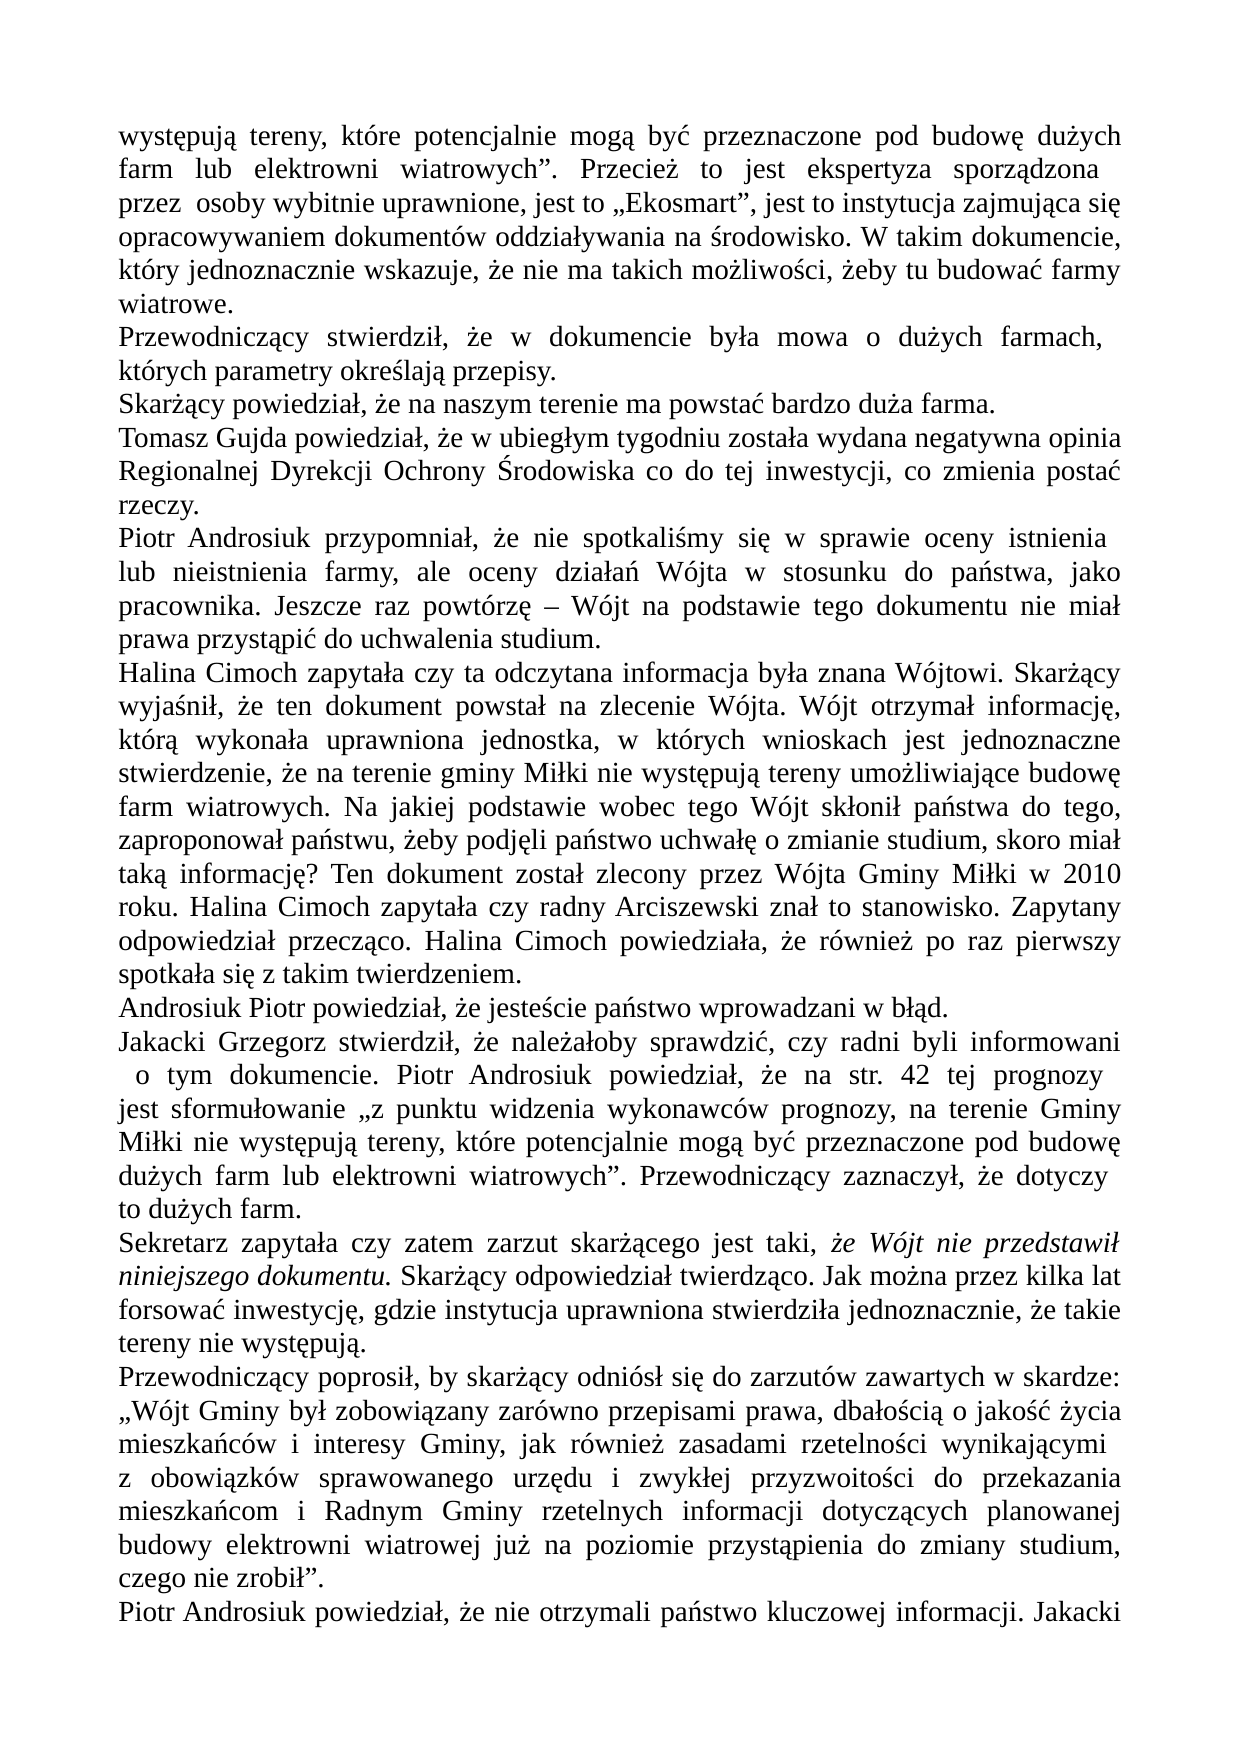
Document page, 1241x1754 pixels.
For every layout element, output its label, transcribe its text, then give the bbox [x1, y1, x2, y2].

text występują tereny, które potencjalnie mogą być przeznaczone pod budowę dużych farm lub elektrowni wiatrowych”. Przecież to jest ekspertyza sporządzona przez osoby wybitnie uprawnione, jest to „Ekosmart”, jest to instytucja zajmująca się opracowywaniem dokumentów oddziaływania na środowisko. W takim dokumencie, który jednoznacznie wskazuje, że nie ma takich możliwości, żeby tu budować farmy wiatrowe. [118, 118, 1122, 319]
text Przewodniczący stwierdził, że w dokumencie była mowa o dużych farmach, których parametry określają przepisy. [118, 319, 1122, 386]
text Androsiuk Piotr powiedział, że jesteście państwo wprowadzani w błąd. [118, 990, 1122, 1024]
text Sekretarz zapytała czy zatem zarzut skarżącego jest taki, że Wójt nie przedstawił niniejszego dokumentu. Skarżący odpowiedział twierdząco. Jak można przez kilka lat forsować inwestycję, gdzie instytucja uprawniona stwierdziła jednoznacznie, że takie tereny nie występują. [118, 1225, 1122, 1359]
text Piotr Androsiuk przypomniał, że nie spotkaliśmy się w sprawie oceny istnienia lub nieistnienia farmy, ale oceny działań Wójta w stosunku do państwa, jako pracownika. Jeszcze raz powtórzę – Wójt na podstawie tego dokumentu nie miał prawa przystąpić do uchwalenia studium. [118, 521, 1122, 655]
text Przewodniczący poprosił, by skarżący odniósł się do zarzutów zawartych w skardze: „Wójt Gminy był zobowiązany zarówno przepisami prawa, dbałością o jakość życia mieszkańców i interesy Gminy, jak również zasadami rzetelności wynikającymi z obowiązków sprawowanego urzędu i zwykłej przyzwoitości do przekazania mieszkańcom i Radnym Gminy rzetelnych informacji dotyczących planowanej budowy elektrowni wiatrowej już na poziomie przystąpienia do zmiany studium, czego nie zrobił”. [118, 1359, 1122, 1594]
text Tomasz Gujda powiedział, że w ubiegłym tygodniu została wydana negatywna opinia Regionalnej Dyrekcji Ochrony Środowiska co do tej inwestycji, co zmienia postać rzeczy. [118, 420, 1122, 521]
text Jakacki Grzegorz stwierdził, że należałoby sprawdzić, czy radni byli informowani o tym dokumencie. Piotr Androsiuk powiedział, że na str. 42 tej prognozy jest sformułowanie „z punktu widzenia wykonawców prognozy, na terenie Gminy Miłki nie występują tereny, które potencjalnie mogą być przeznaczone pod budowę dużych farm lub elektrowni wiatrowych”. Przewodniczący zaznaczył, że dotyczy to dużych farm. [118, 1024, 1122, 1225]
text Piotr Androsiuk powiedział, że nie otrzymali państwo kluczowej informacji. Jakacki [118, 1594, 1122, 1627]
text Skarżący powiedział, że na naszym terenie ma powstać bardzo duża farma. [118, 386, 1122, 420]
text Halina Cimoch zapytała czy ta odczytana informacja była znana Wójtowi. Skarżący wyjaśnił, że ten dokument powstał na zlecenie Wójta. Wójt otrzymał informację, którą wykonała uprawniona jednostka, w których wnioskach jest jednoznaczne stwierdzenie, że na terenie gminy Miłki nie występują tereny umożliwiające budowę farm wiatrowych. Na jakiej podstawie wobec tego Wójt skłonił państwa do tego, zaproponował państwu, żeby podjęli państwo uchwałę o zmianie studium, skoro miał taką informację? Ten dokument został zlecony przez Wójta Gminy Miłki w 2010 roku. Halina Cimoch zapytała czy radny Arciszewski znał to stanowisko. Zapytany odpowiedział przecząco. Halina Cimoch powiedziała, że również po raz pierwszy spotkała się z takim twierdzeniem. [118, 655, 1122, 990]
